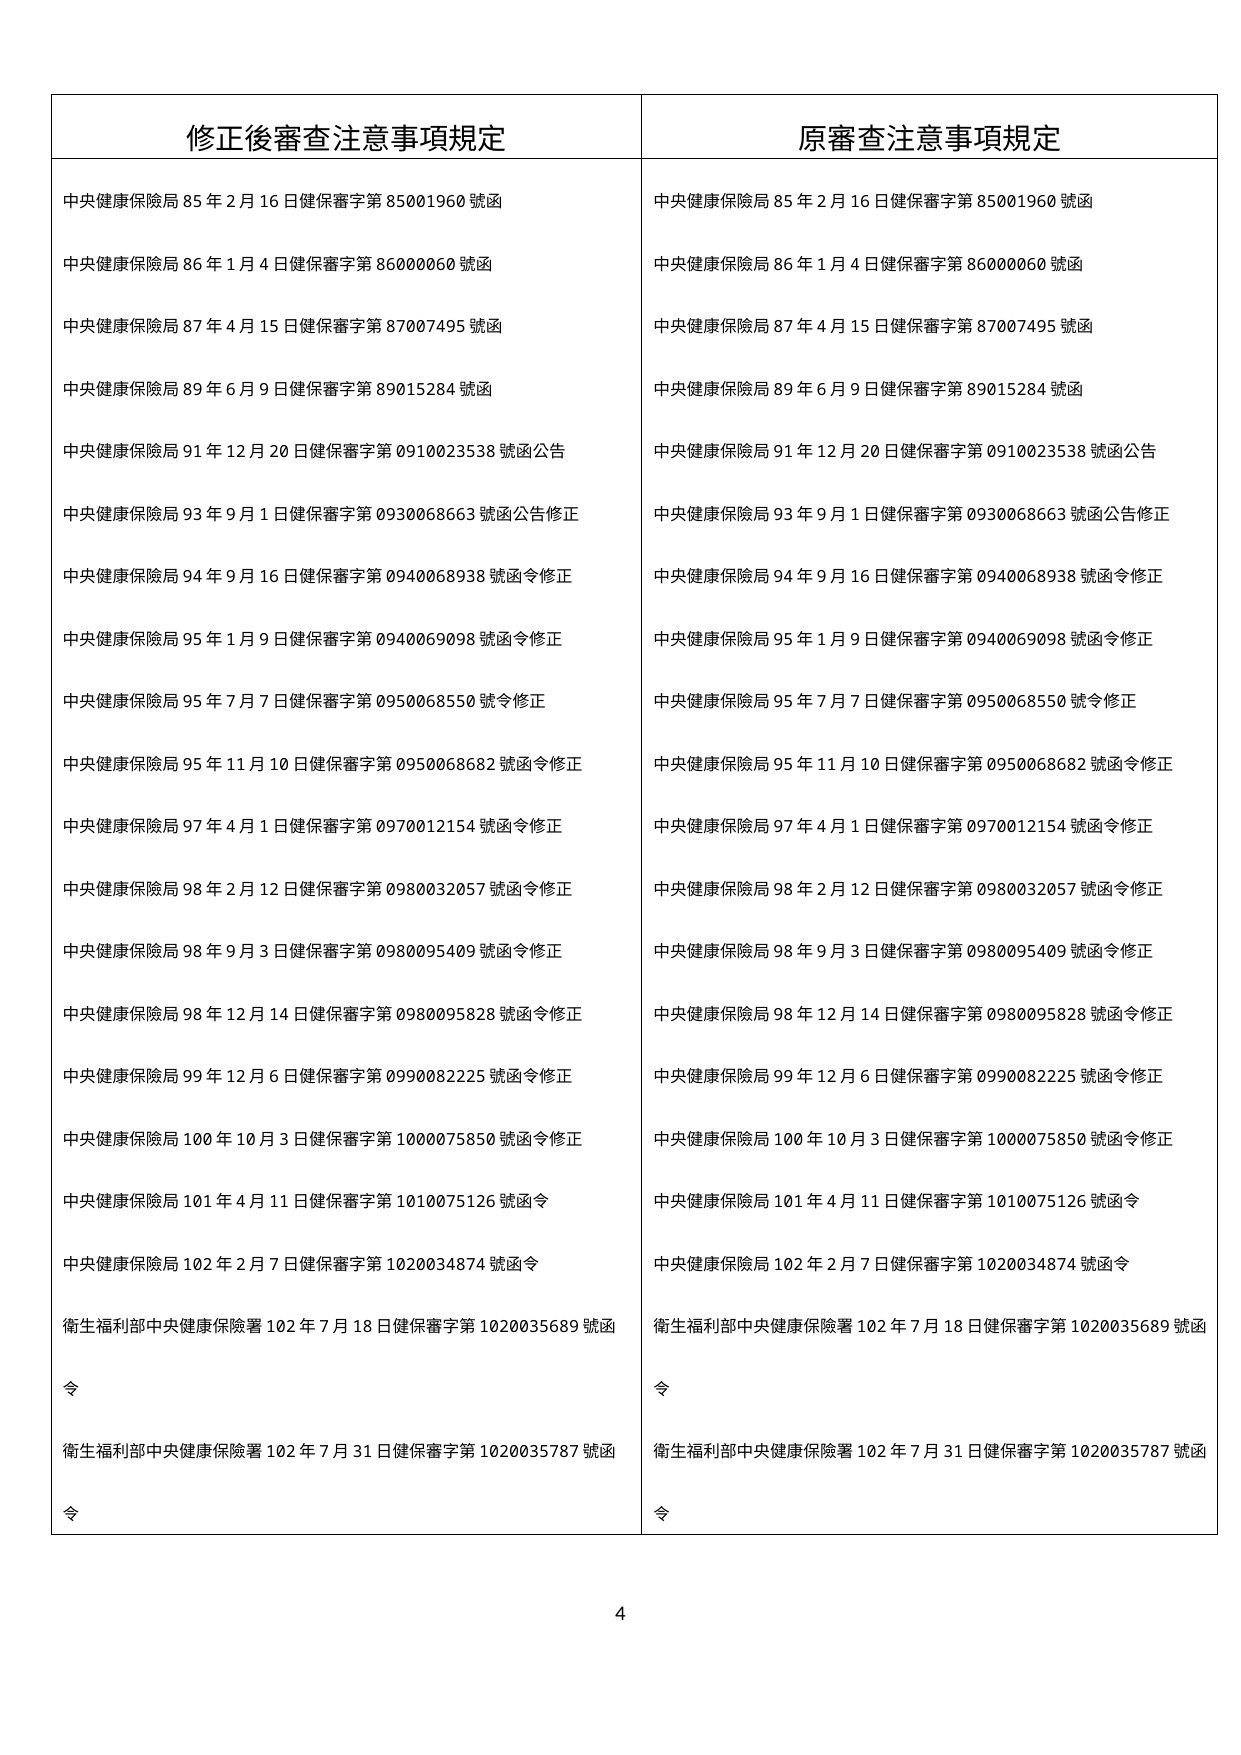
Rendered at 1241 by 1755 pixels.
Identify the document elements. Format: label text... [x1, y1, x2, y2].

table_header 原審查注意事項規定 [642, 95, 1217, 158]
table_header 修正後審查注意事項規定 [52, 95, 641, 158]
table_cell 中央健康保險局85年2月16日健保審字第85001960號函 中央健康保險局86年1月4日健保審字第86000060號函 中央健康保險局87年4月15日健保審字第87007495號函 中央健康保險局89年6月9日健保審字第89015284號函 中央健康保險局91年12月20日健保審字第0910023538號函公告 中央健康保險局93年9月1日健保審字第0930068663號函公告修正 中央健康保險局94年9月16日健保審字第0940068938號函令修正 中央健康保險局95年1月9日健保審字第0940069098號函令修正 中央健康保險局95年7月7日健保審字第0950068550號令修正 中央健康保險局95年11月10日健保審字第0950068682號函令修正 中央健康保險局97年4月1日健保審字第0970012154號函令修正 中央健康保險局98年2月12日健保審字第0980032057號函令修正 中央健康保險局98年9月3日健保審字第0980095409號函令修正 中央健康保險局98年12月14日健保審字第0980095828號函令修正 中央健康保險局99年12月6日健保審字第0990082225號函令修正 中央健康保險局100年10月3日健保審字第1000075850號函令修正 中央健康保險局101年4月11日健保審字第1010075126號函令 中央健康保險局102年2月7日健保審字第1020034874號函令 衛生福利部中央健康保險署102年7月18日健保審字第1020035689號函令 衛生福利部中央健康保險署102年7月31日健保審字第1020035787號函令 [52, 159, 641, 1534]
table_cell 中央健康保險局85年2月16日健保審字第85001960號函 中央健康保險局86年1月4日健保審字第86000060號函 中央健康保險局87年4月15日健保審字第87007495號函 中央健康保險局89年6月9日健保審字第89015284號函 中央健康保險局91年12月20日健保審字第0910023538號函公告 中央健康保險局93年9月1日健保審字第0930068663號函公告修正 中央健康保險局94年9月16日健保審字第0940068938號函令修正 中央健康保險局95年1月9日健保審字第0940069098號函令修正 中央健康保險局95年7月7日健保審字第0950068550號令修正 中央健康保險局95年11月10日健保審字第0950068682號函令修正 中央健康保險局97年4月1日健保審字第0970012154號函令修正 中央健康保險局98年2月12日健保審字第0980032057號函令修正 中央健康保險局98年9月3日健保審字第0980095409號函令修正 中央健康保險局98年12月14日健保審字第0980095828號函令修正 中央健康保險局99年12月6日健保審字第0990082225號函令修正 中央健康保險局100年10月3日健保審字第1000075850號函令修正 中央健康保險局101年4月11日健保審字第1010075126號函令 中央健康保險局102年2月7日健保審字第1020034874號函令 衛生福利部中央健康保險署102年7月18日健保審字第1020035689號函令 衛生福利部中央健康保險署102年7月31日健保審字第1020035787號函令 [642, 159, 1217, 1534]
